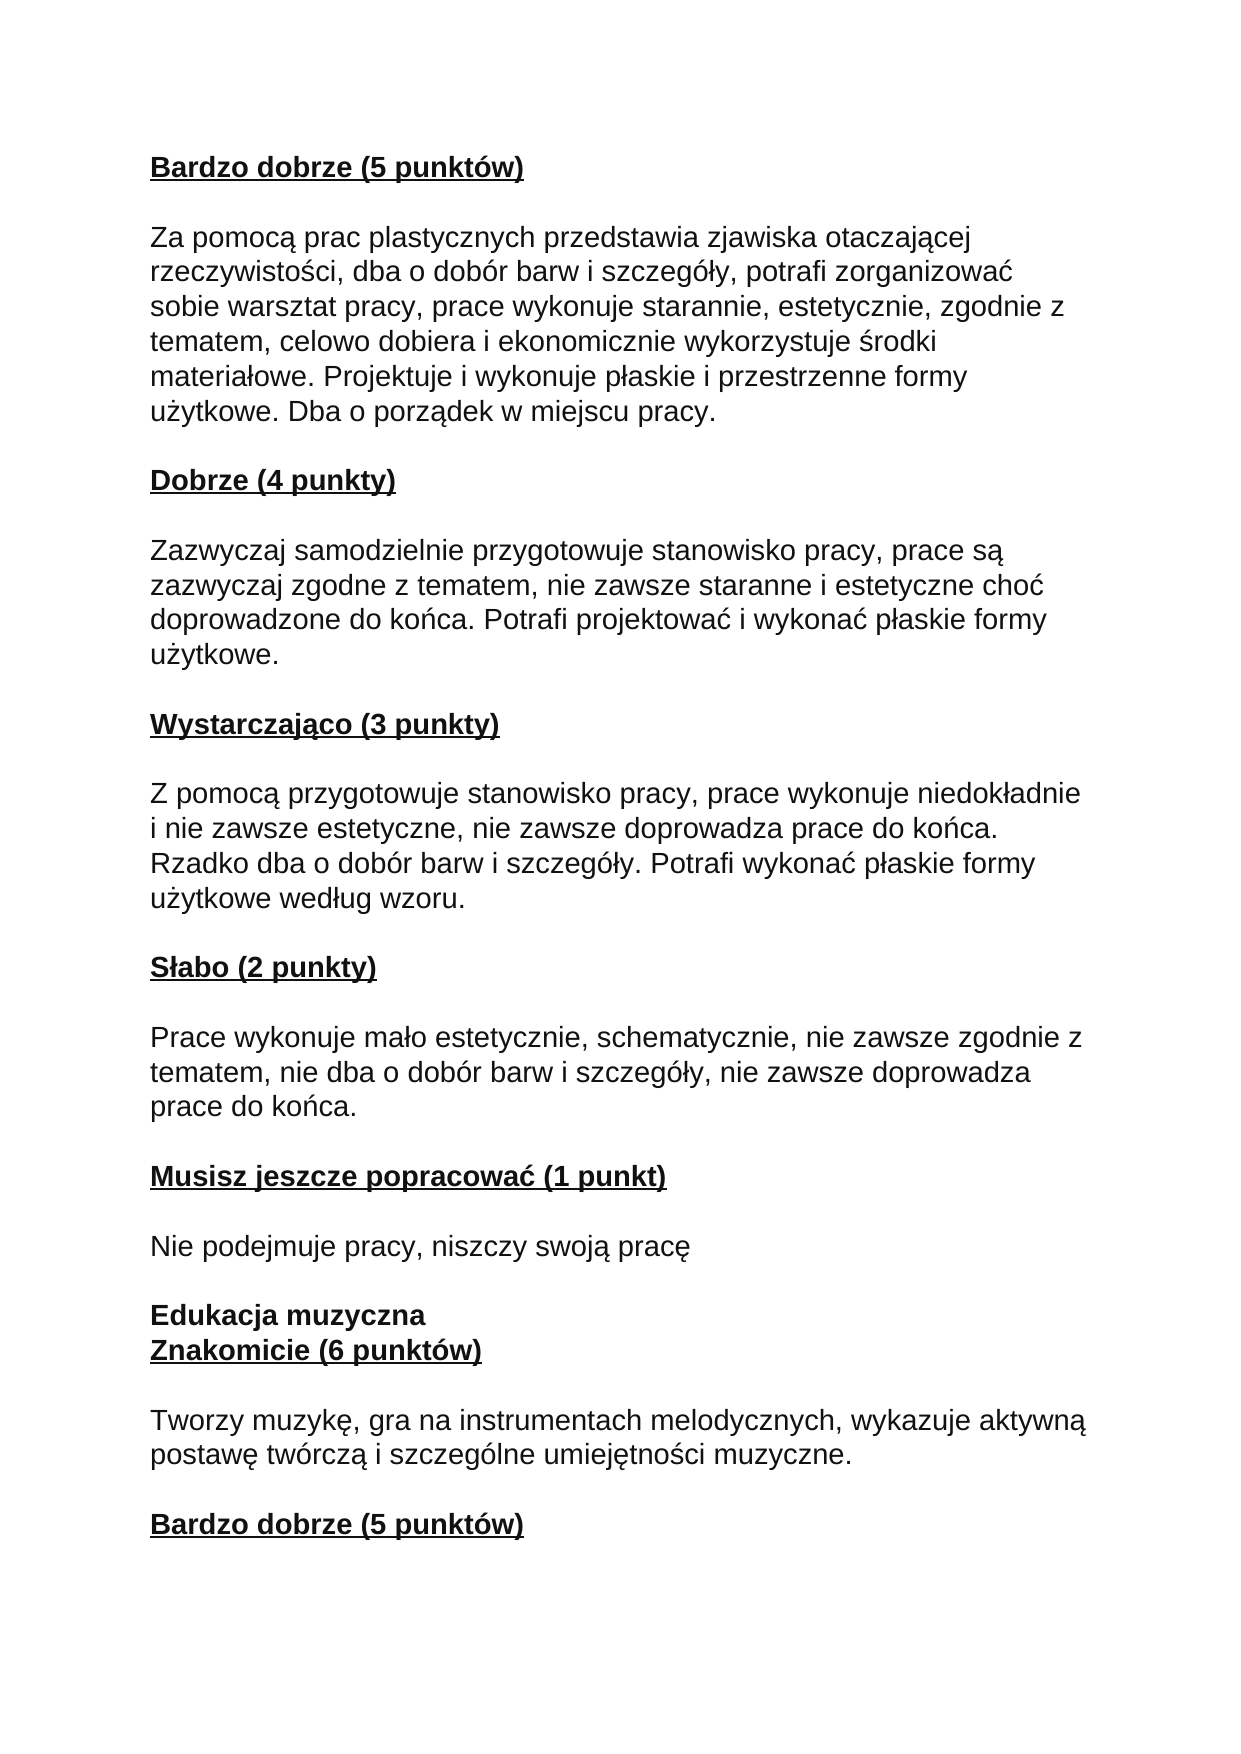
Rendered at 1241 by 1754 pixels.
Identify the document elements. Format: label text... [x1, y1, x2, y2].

text Zazwyczaj samodzielnie przygotowuje stanowisko pracy, prace są zazwyczaj zgodne z tematem, nie zawsze staranne i estetyczne choć doprowadzone do końca. Potrafi projektować i wykonać płaskie formy użytkowe. [150, 533, 1090, 671]
text Tworzy muzykę, gra na instrumentach melodycznych, wykazuje aktywną postawę twórczą i szczególne umiejętności muzyczne. [150, 1402, 1090, 1471]
text Edukacja muzyczna [150, 1298, 1090, 1332]
text Nie podejmuje pracy, niszczy swoją pracę [150, 1228, 1090, 1262]
text Za pomocą prac plastycznych przedstawia zjawiska otaczającej rzeczywistości, dba o dobór barw i szczegóły, potrafi zorganizować sobie warsztat pracy, prace wykonuje starannie, estetycznie, zgodnie z tematem, celowo dobiera i ekonomicznie wykorzystuje środki materiałowe. Projektuje i wykonuje płaskie i przestrzenne formy użytkowe. Dba o porządek w miejscu pracy. [150, 219, 1090, 427]
text Bardzo dobrze (5 punktów) [150, 150, 1090, 218]
text Bardzo dobrze (5 punktów) [150, 1507, 1090, 1575]
text Słabo (2 punkty) [150, 950, 1090, 1018]
text Z pomocą przygotowuje stanowisko pracy, prace wykonuje niedokładnie i nie zawsze estetyczne, nie zawsze doprowadza prace do końca. Rzadko dba o dobór barw i szczegóły. Potrafi wykonać płaskie formy użytkowe według wzoru. [150, 776, 1090, 914]
text Prace wykonuje mało estetycznie, schematycznie, nie zawsze zgodnie z tematem, nie dba o dobór barw i szczegóły, nie zawsze doprowadza prace do końca. [150, 1020, 1090, 1123]
text Znakomicie (6 punktów) [150, 1333, 1090, 1401]
text Dobrze (4 punkty) [150, 463, 1090, 531]
text Musisz jeszcze popracować (1 punkt) [150, 1159, 1090, 1227]
text Wystarczająco (3 punkty) [150, 707, 1090, 775]
